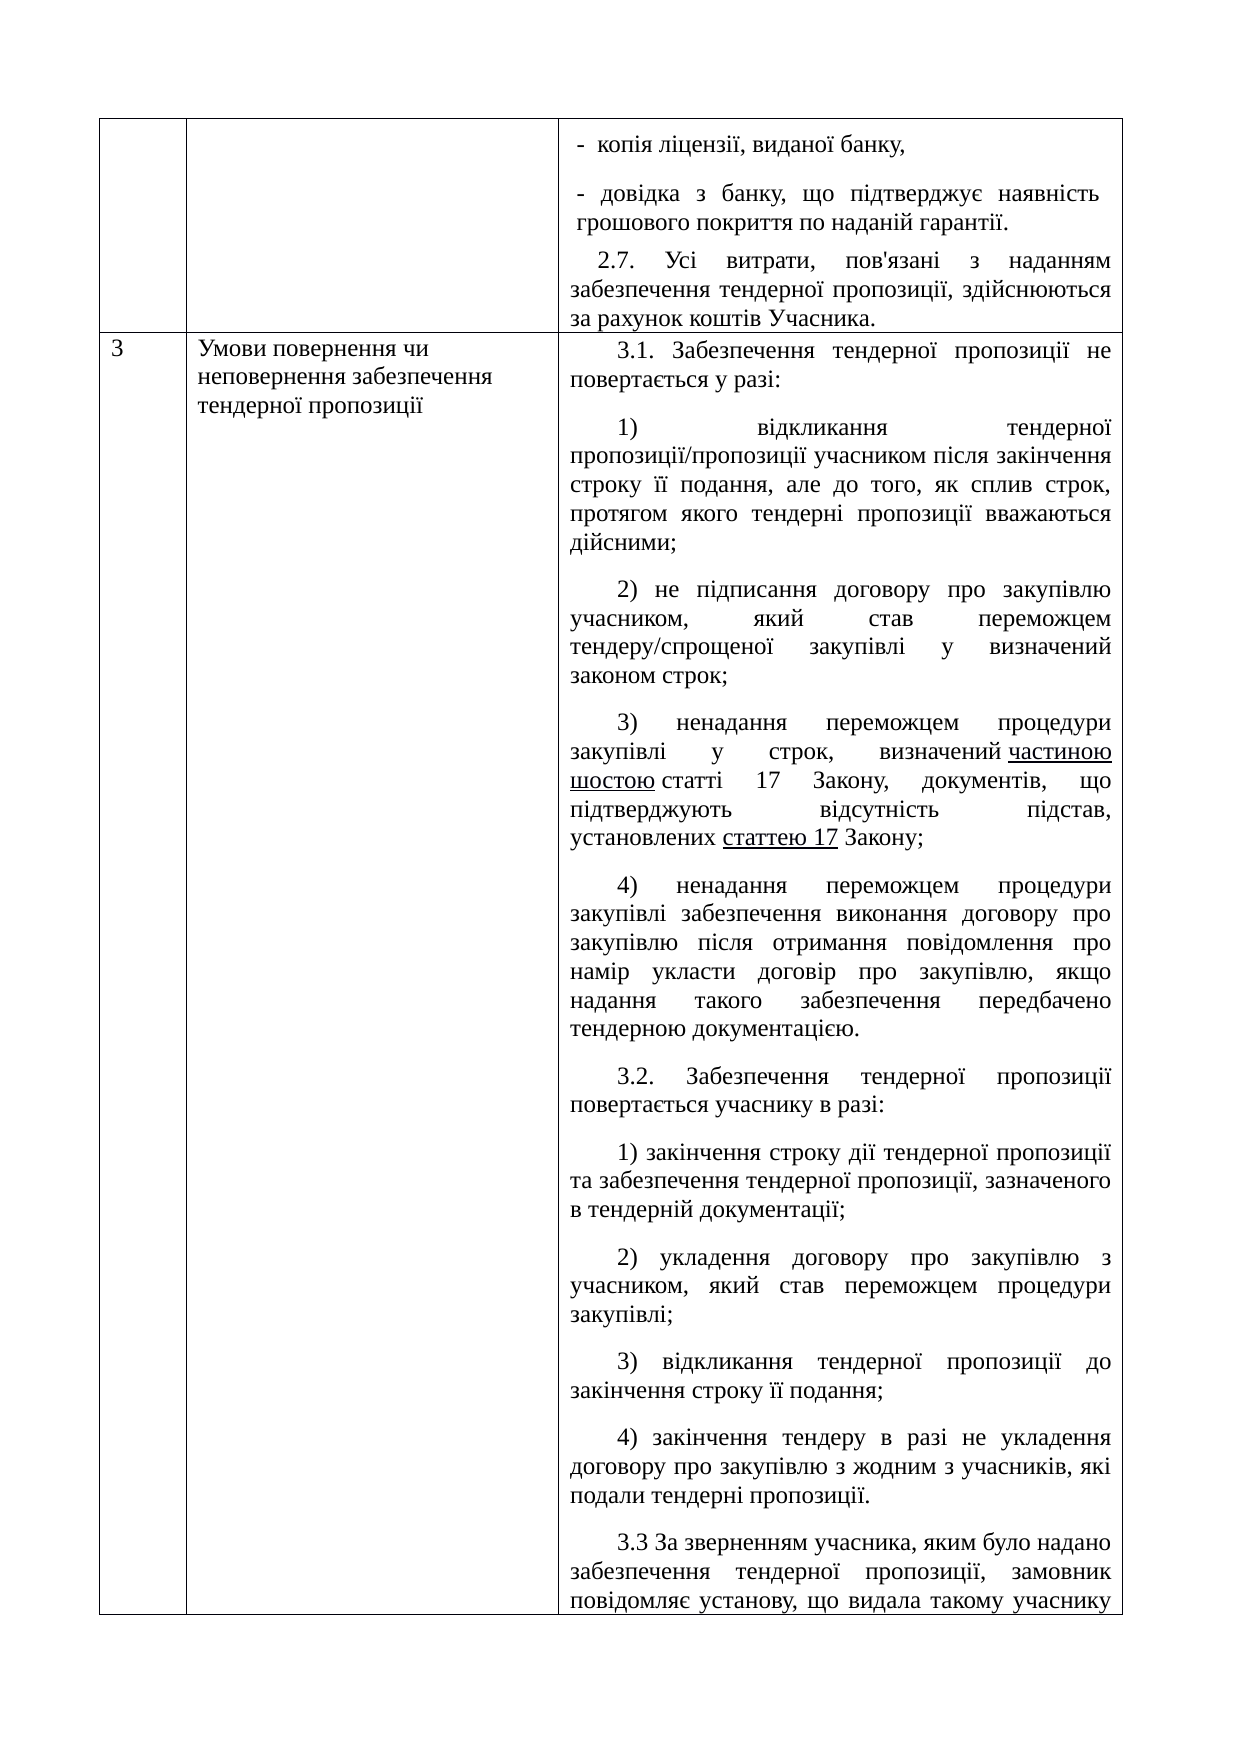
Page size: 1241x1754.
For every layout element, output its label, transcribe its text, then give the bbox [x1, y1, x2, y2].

table_cell 3 [100, 333, 186, 1613]
table_cell 3.1. Забезпечення тендерної пропозиції не повертається у разі: 1) відкликання тендерної пропозиції/пропозиції учасником після закінчення строку її подання, але до того, як сплив строк, протягом якого тендерні пропозиції вважаються дійсними; 2) не підписання договору про закупівлю учасником, який став переможцем тендеру/спрощеної закупівлі у визначений законом строк; 3) ненадання переможцем процедури закупівлі у строк, визначений частиною шостою статті 17 Закону, документів, що підтверджують відсутність підстав, установлених статтею 17 Закону; 4) ненадання переможцем процедури закупівлі забезпечення виконання договору про закупівлю після отримання повідомлення про намір укласти договір про закупівлю, якщо надання такого забезпечення передбачено тендерною документацією. 3.2. Забезпечення тендерної пропозиції повертається учаснику в разі: 1) закінчення строку дії тендерної пропозиції та забезпечення тендерної пропозиції, зазначеного в тендерній документації; 2) укладення договору про закупівлю з учасником, який став переможцем процедури закупівлі; 3) відкликання тендерної пропозиції до закінчення строку її подання; 4) закінчення тендеру в разі не укладення договору про закупівлю з жодним з учасників, які подали тендерні пропозиції. 3.3 За зверненням учасника, яким було надано забезпечення тендерної пропозиції, замовник повідомляє установу, що видала такому учаснику [559, 333, 1122, 1613]
table_cell [100, 119, 186, 332]
table_cell [187, 119, 558, 332]
table_cell - копія ліцензії, виданої банку, - довідка з банку, що підтверджує наявність грошового покриття по наданій гарантії. 2.7. Усі витрати, пов'язані з наданням забезпечення тендерної пропозиції, здійснюються за рахунок коштів Учасника. [559, 119, 1122, 332]
table_cell Умови повернення чи неповернення забезпечення тендерної пропозиції [187, 333, 558, 1613]
